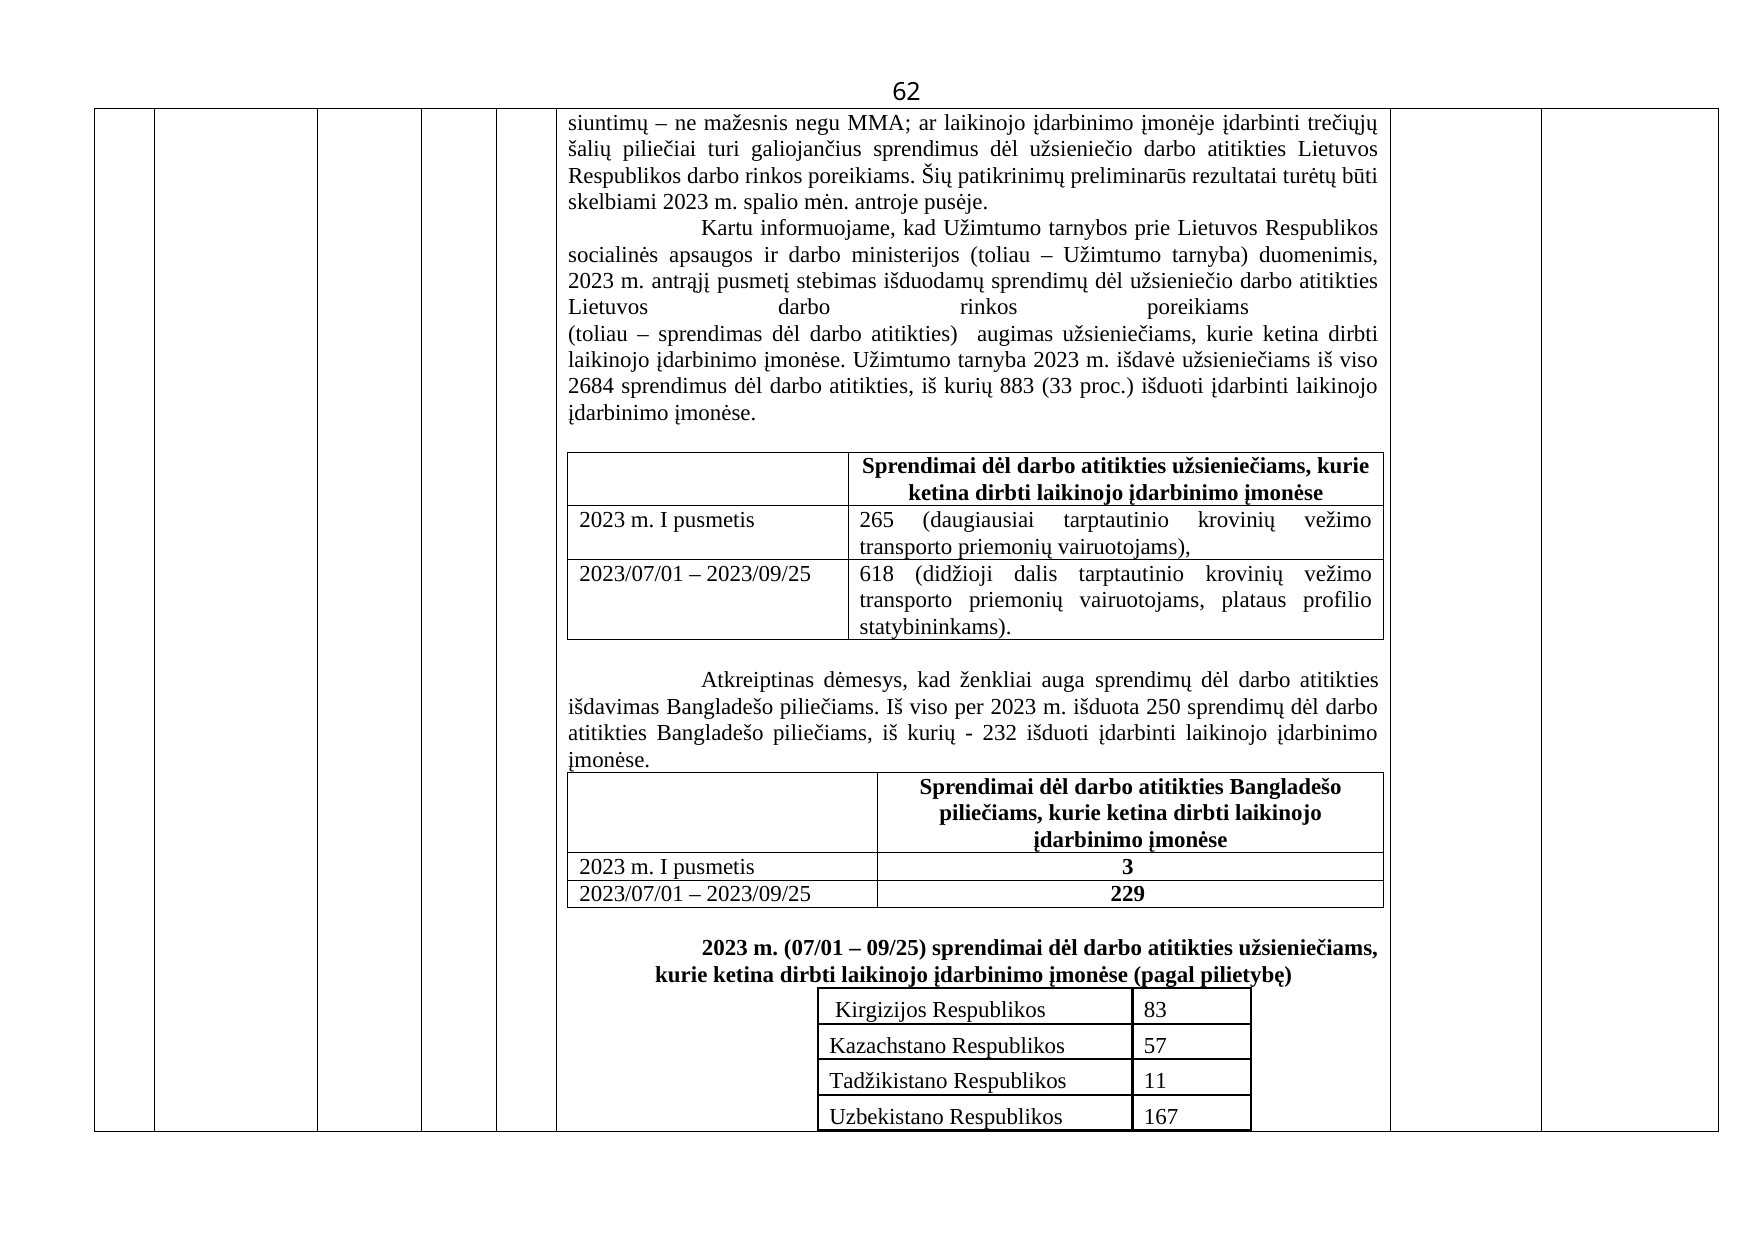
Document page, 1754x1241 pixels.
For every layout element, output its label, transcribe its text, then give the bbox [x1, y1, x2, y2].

table_cell [497, 109, 556, 1131]
table_cell 2023 m. I pusmetis [568, 506, 848, 559]
table_cell 229 [878, 881, 1383, 907]
table_header Kirgizijos Respublikos [819, 989, 1131, 1022]
table_cell Tadžikistano Respublikos [819, 1060, 1131, 1093]
table_header [568, 773, 877, 852]
table_cell [1391, 109, 1541, 1131]
table_cell [318, 109, 421, 1131]
table_cell 2023/07/01 – 2023/09/25 [568, 560, 848, 639]
table_cell Kazachstano Respublikos [819, 1025, 1131, 1058]
table_cell 2023 m. I pusmetis [568, 853, 877, 879]
table_cell 57 [1134, 1025, 1250, 1058]
table_cell 618 (didžioji dalis tarptautinio krovinių vežimo transporto priemonių vairuotojams, plataus profilio statybininkams). [849, 560, 1383, 639]
table_header [568, 453, 848, 505]
table_cell 3 [878, 853, 1383, 879]
table_cell [1542, 109, 1718, 1131]
table_cell siuntimų – ne mažesnis negu MMA; ar laikinojo įdarbinimo įmonėje įdarbinti trečiųjų šalių piliečiai turi galiojančius sprendimus dėl užsieniečio darbo atitikties Lietuvos Respublikos darbo rinkos poreikiams. Šių patikrinimų preliminarūs rezultatai turėtų būti skelbiami 2023 m. spalio mėn. antroje pusėje. Kartu informuojame, kad Užimtumo tarnybos prie Lietuvos Respublikos socialinės apsaugos ir darbo ministerijos (toliau – Užimtumo tarnyba) duomenimis, 2023 m. antrąjį pusmetį stebimas išduodamų sprendimų dėl užsieniečio darbo atitikties Lietuvos darbo rinkos poreikiams (toliau – sprendimas dėl darbo atitikties) augimas užsieniečiams, kurie ketina dirbti laikinojo įdarbinimo įmonėse. Užimtumo tarnyba 2023 m. išdavė užsieniečiams iš viso 2684 sprendimus dėl darbo atitikties, iš kurių 883 (33 proc.) išduoti įdarbinti laikinojo įdarbinimo įmonėse. Atkreiptinas dėmesys, kad ženkliai auga sprendimų dėl darbo atitikties išdavimas Bangladešo piliečiams. Iš viso per 2023 m. išduota 250 sprendimų dėl darbo atitikties Bangladešo piliečiams, iš kurių - 232 išduoti įdarbinti laikinojo įdarbinimo įmonėse. 2023 m. (07/01 – 09/25) sprendimai dėl darbo atitikties užsieniečiams, kurie ketina dirbti laikinojo įdarbinimo įmonėse (pagal pilietybę) [557, 109, 1390, 1131]
table_cell 11 [1134, 1060, 1250, 1093]
table_header Sprendimai dėl darbo atitikties užsieniečiams, kurie ketina dirbti laikinojo įdarbinimo įmonėse [849, 453, 1383, 505]
table_header Sprendimai dėl darbo atitikties Bangladešo piliečiams, kurie ketina dirbti laikinojo įdarbinimo įmonėse [878, 773, 1383, 852]
table_cell 2023/07/01 – 2023/09/25 [568, 881, 877, 907]
table_header 83 [1134, 989, 1250, 1022]
table_cell 167 [1134, 1096, 1250, 1129]
table_cell [95, 109, 154, 1131]
table_cell [155, 109, 317, 1131]
table_cell 265 (daugiausiai tarptautinio krovinių vežimo transporto priemonių vairuotojams), [849, 506, 1383, 559]
table_cell [422, 109, 496, 1131]
table_cell Uzbekistano Respublikos [819, 1096, 1131, 1129]
